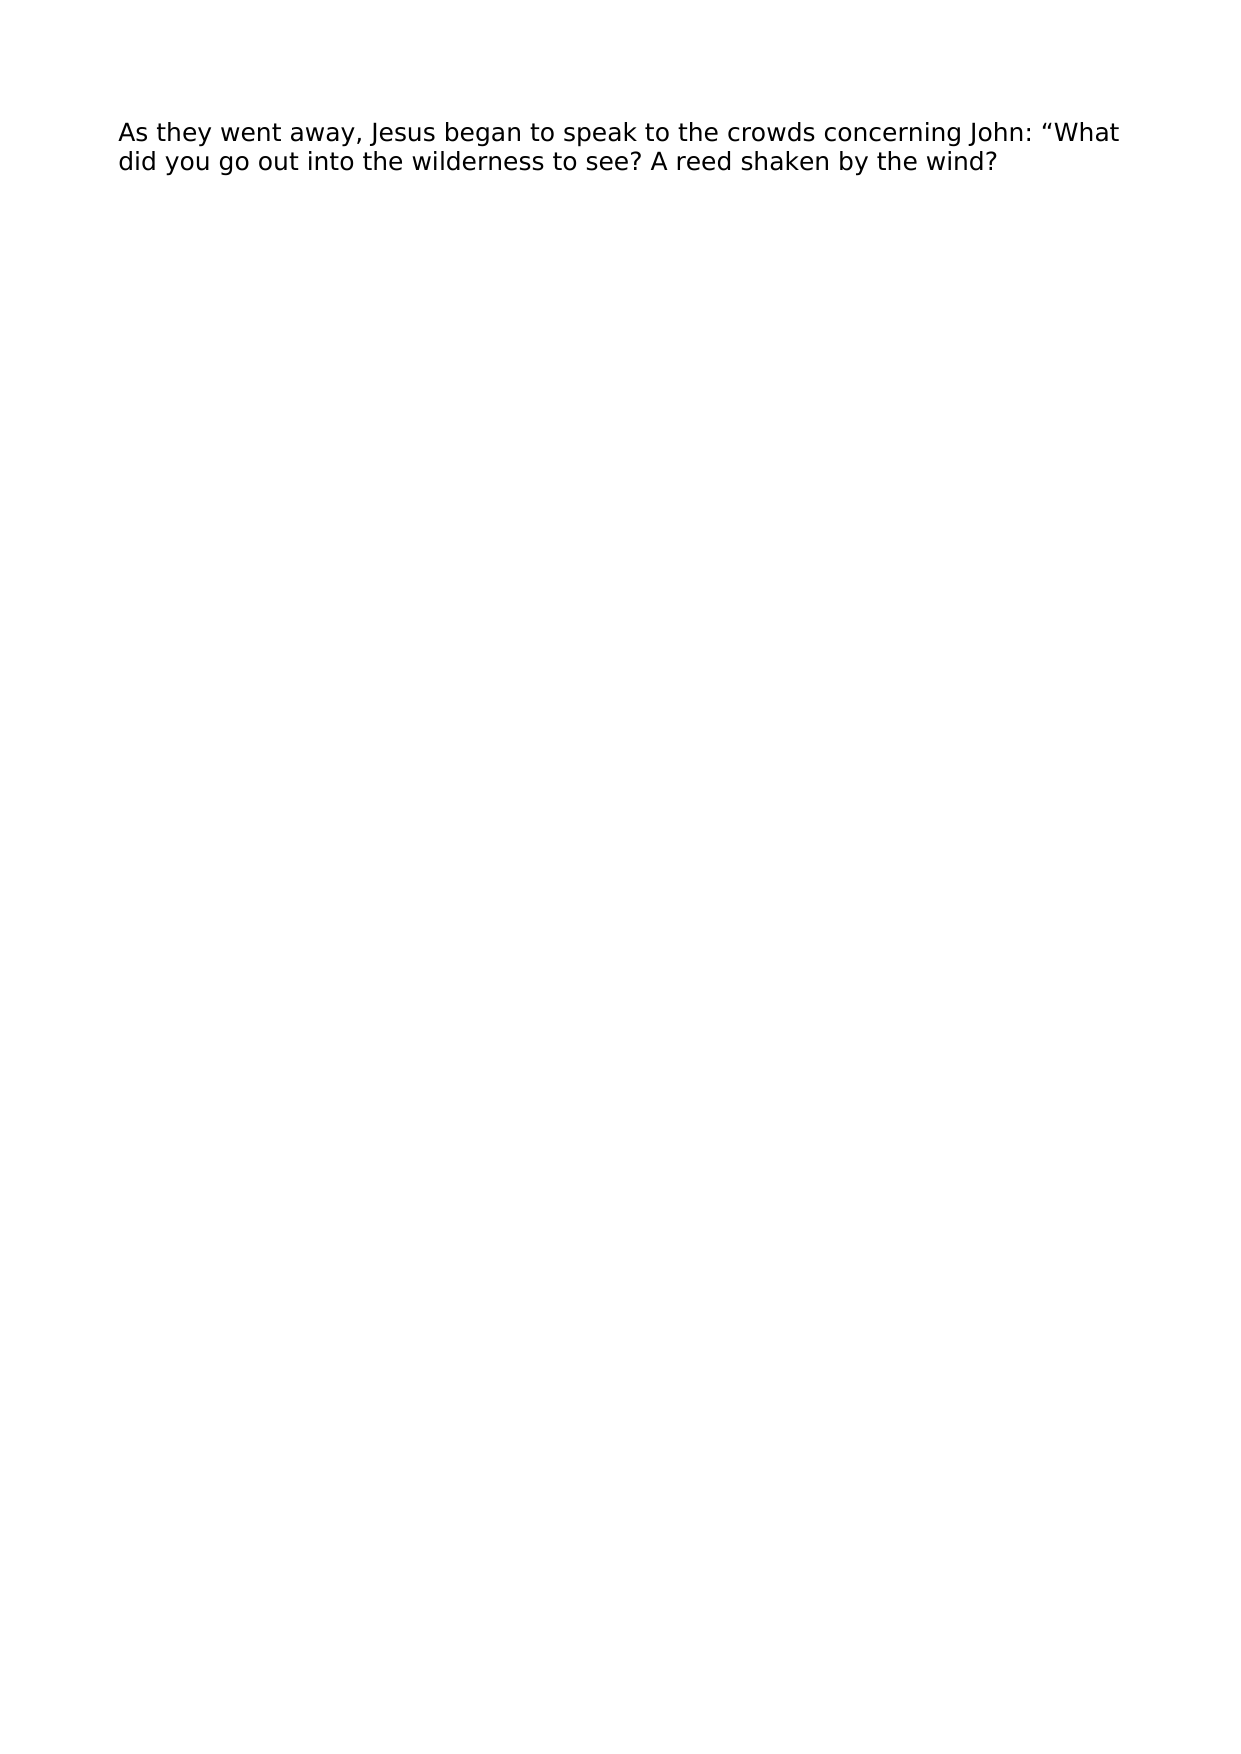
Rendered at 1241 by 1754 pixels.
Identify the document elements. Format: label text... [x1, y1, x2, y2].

text As they went away, Jesus began to speak to the crowds concerning John: “What did you go out into the wilderness to see? A reed shaken by the wind? [118, 118, 1122, 176]
